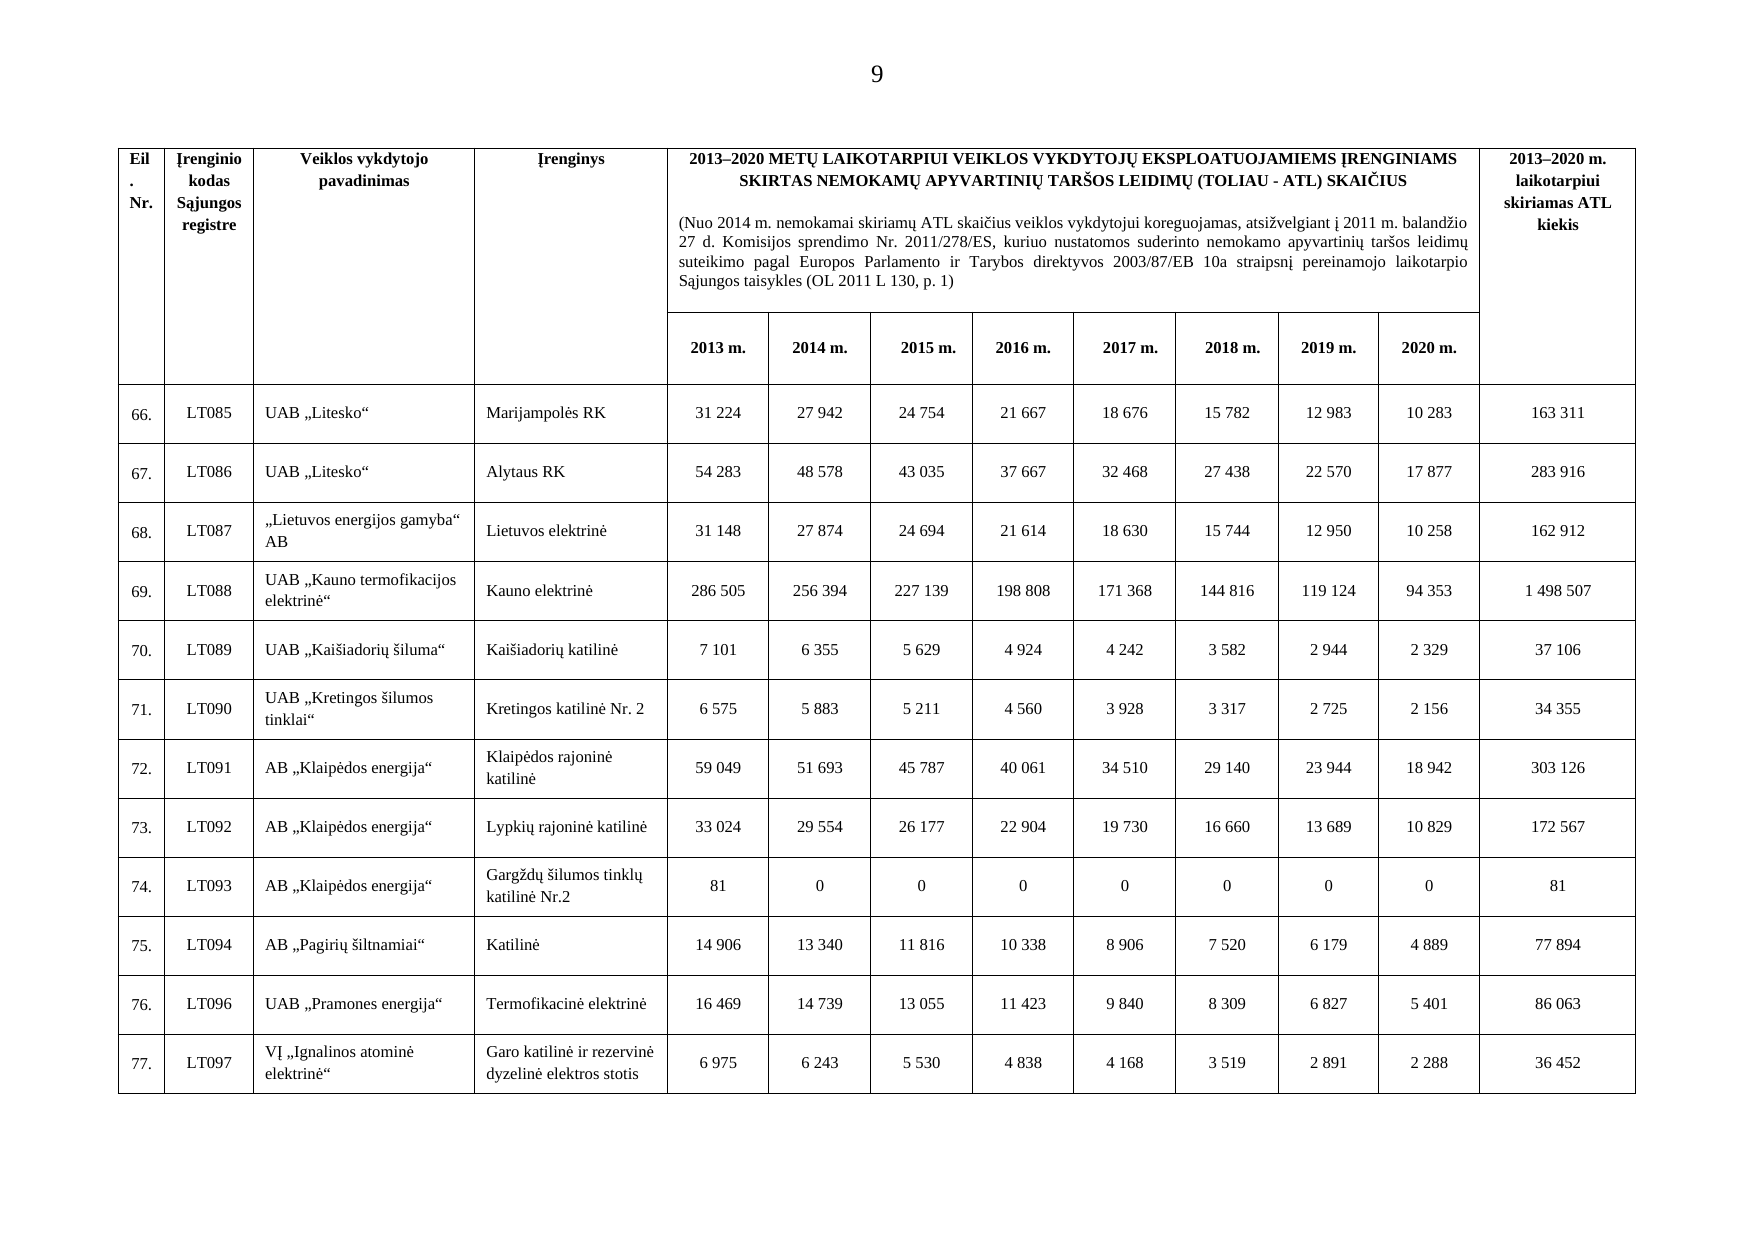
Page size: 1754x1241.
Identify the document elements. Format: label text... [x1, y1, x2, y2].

table_cell 51 693 [769, 740, 870, 797]
table_cell Marijampolės RK [475, 385, 667, 443]
table_cell 59 049 [668, 740, 768, 797]
table_cell LT087 [165, 503, 253, 561]
table_cell Kaišiadorių katilinė [475, 621, 667, 679]
table_header Veiklos vykdytojo pavadinimas [254, 149, 474, 384]
table_cell 8 906 [1074, 917, 1175, 975]
table_cell Lypkių rajoninė katilinė [475, 799, 667, 857]
table_cell Kretingos katilinė Nr. 2 [475, 680, 667, 738]
table_cell 0 [1074, 858, 1175, 916]
table_cell 81 [668, 858, 768, 916]
table_cell 11 423 [973, 976, 1073, 1034]
table_cell 40 061 [973, 740, 1073, 797]
table_cell 0 [1176, 858, 1278, 916]
table_cell 68. [119, 503, 164, 561]
table_cell 21 614 [973, 503, 1073, 561]
table_cell 77 894 [1480, 917, 1635, 975]
table_cell UAB „Kauno termofikacijos elektrinė“ [254, 562, 474, 620]
table_cell 70. [119, 621, 164, 679]
table_cell LT093 [165, 858, 253, 916]
table_cell 6 575 [668, 680, 768, 738]
table_cell LT096 [165, 976, 253, 1034]
table_cell 0 [871, 858, 972, 916]
table_cell LT088 [165, 562, 253, 620]
table_cell Gargždų šilumos tinklų katilinė Nr.2 [475, 858, 667, 916]
table_cell 29 554 [769, 799, 870, 857]
table_cell 7 101 [668, 621, 768, 679]
table_cell UAB „Pramones energija“ [254, 976, 474, 1034]
table_cell 12 950 [1279, 503, 1378, 561]
table_cell 18 942 [1379, 740, 1479, 797]
table_cell 5 883 [769, 680, 870, 738]
table_cell 303 126 [1480, 740, 1635, 797]
table_cell 172 567 [1480, 799, 1635, 857]
table_cell 19 730 [1074, 799, 1175, 857]
table_cell 1 498 507 [1480, 562, 1635, 620]
table_cell Kauno elektrinė [475, 562, 667, 620]
table_cell 10 258 [1379, 503, 1479, 561]
table_cell 22 570 [1279, 444, 1378, 502]
table_cell 48 578 [769, 444, 870, 502]
table_cell LT091 [165, 740, 253, 797]
table_cell UAB „Litesko“ [254, 444, 474, 502]
table_cell UAB „Kretingos šilumos tinklai“ [254, 680, 474, 738]
table_cell 2 944 [1279, 621, 1378, 679]
table_cell 14 739 [769, 976, 870, 1034]
table_cell 32 468 [1074, 444, 1175, 502]
table_cell 2 891 [1279, 1035, 1378, 1093]
table_cell 26 177 [871, 799, 972, 857]
table_cell 27 438 [1176, 444, 1278, 502]
table_cell 286 505 [668, 562, 768, 620]
table_cell 163 311 [1480, 385, 1635, 443]
table_cell 5 211 [871, 680, 972, 738]
table_cell 10 338 [973, 917, 1073, 975]
table_cell 21 667 [973, 385, 1073, 443]
table_cell 75. [119, 917, 164, 975]
table_cell 54 283 [668, 444, 768, 502]
table_cell 11 816 [871, 917, 972, 975]
table_cell 34 510 [1074, 740, 1175, 797]
table_cell Termofikacinė elektrinė [475, 976, 667, 1034]
table_cell 29 140 [1176, 740, 1278, 797]
table_cell 31 224 [668, 385, 768, 443]
table_cell 13 055 [871, 976, 972, 1034]
table_cell 2020 m. [1379, 313, 1479, 384]
table_cell UAB „Kaišiadorių šiluma“ [254, 621, 474, 679]
table_cell 69. [119, 562, 164, 620]
table_cell LT092 [165, 799, 253, 857]
table_cell 4 889 [1379, 917, 1479, 975]
table_cell 17 877 [1379, 444, 1479, 502]
table_header 2013–2020 METŲ LAIKOTARPIUI VEIKLOS VYKDYTOJŲ EKSPLOATUOJAMIEMS ĮRENGINIAMS SKIRTAS NEMOKAMŲ APYVARTINIŲ TARŠOS LEIDIMŲ (TOLIAU - ATL) SKAIČIUS (Nuo 2014 m. nemokamai skiriamų ATL skaičius veiklos vykdytojui koreguojamas, atsižvelgiant į 2011 m. balandžio 27 d. Komisijos sprendimo Nr. 2011/278/ES, kuriuo nustatomos suderinto nemokamo apyvartinių taršos leidimų suteikimo pagal Europos Parlamento ir Tarybos direktyvos 2003/87/EB 10a straipsnį pereinamojo laikotarpio Sąjungos taisykles (OL 2011 L 130, p. 1) [668, 149, 1479, 312]
table_cell AB „Klaipėdos energija“ [254, 799, 474, 857]
table_cell LT094 [165, 917, 253, 975]
table_cell UAB „Litesko“ [254, 385, 474, 443]
table_cell 5 629 [871, 621, 972, 679]
table_cell LT089 [165, 621, 253, 679]
table_cell 34 355 [1480, 680, 1635, 738]
table_cell 15 744 [1176, 503, 1278, 561]
table_cell Garo katilinė ir rezervinė dyzelinė elektros stotis [475, 1035, 667, 1093]
table_cell 37 106 [1480, 621, 1635, 679]
table_cell LT097 [165, 1035, 253, 1093]
table_cell 2017 m. [1074, 313, 1175, 384]
table_cell 6 355 [769, 621, 870, 679]
table_cell 6 827 [1279, 976, 1378, 1034]
table_cell 27 874 [769, 503, 870, 561]
table_cell 24 694 [871, 503, 972, 561]
table_cell AB „Klaipėdos energija“ [254, 858, 474, 916]
table_cell 15 782 [1176, 385, 1278, 443]
table_cell 0 [1379, 858, 1479, 916]
table_cell 71. [119, 680, 164, 738]
table_cell 45 787 [871, 740, 972, 797]
table_cell 9 840 [1074, 976, 1175, 1034]
table_cell 2015 m. [871, 313, 972, 384]
table_cell 77. [119, 1035, 164, 1093]
table_cell 18 630 [1074, 503, 1175, 561]
table_cell 2014 m. [769, 313, 870, 384]
table_cell „Lietuvos energijos gamyba“ AB [254, 503, 474, 561]
table_cell 31 148 [668, 503, 768, 561]
table_cell 81 [1480, 858, 1635, 916]
table_cell 4 924 [973, 621, 1073, 679]
table_cell Lietuvos elektrinė [475, 503, 667, 561]
table_cell 2 156 [1379, 680, 1479, 738]
table_cell 76. [119, 976, 164, 1034]
table_cell 6 179 [1279, 917, 1378, 975]
table_cell LT086 [165, 444, 253, 502]
table_cell 16 469 [668, 976, 768, 1034]
table_cell 283 916 [1480, 444, 1635, 502]
table_cell 198 808 [973, 562, 1073, 620]
table_cell 23 944 [1279, 740, 1378, 797]
table_cell 256 394 [769, 562, 870, 620]
table_cell 227 139 [871, 562, 972, 620]
table_cell 144 816 [1176, 562, 1278, 620]
table_cell 12 983 [1279, 385, 1378, 443]
table_cell 86 063 [1480, 976, 1635, 1034]
table_cell 14 906 [668, 917, 768, 975]
table_cell 6 975 [668, 1035, 768, 1093]
table_cell 13 689 [1279, 799, 1378, 857]
table_cell LT090 [165, 680, 253, 738]
table_header Įrenginys [475, 149, 667, 384]
table_cell Klaipėdos rajoninė katilinė [475, 740, 667, 797]
table_cell 3 928 [1074, 680, 1175, 738]
table_cell 0 [973, 858, 1073, 916]
table_header 2013–2020 m. laikotarpiui skiriamas ATL kiekis [1480, 149, 1635, 384]
table_cell 43 035 [871, 444, 972, 502]
table_cell 7 520 [1176, 917, 1278, 975]
table_cell 22 904 [973, 799, 1073, 857]
table_cell AB „Pagirių šiltnamiai“ [254, 917, 474, 975]
table_header Eil. Nr. [119, 149, 164, 384]
table_cell 8 309 [1176, 976, 1278, 1034]
table_cell 162 912 [1480, 503, 1635, 561]
table_cell AB „Klaipėdos energija“ [254, 740, 474, 797]
table_cell 27 942 [769, 385, 870, 443]
table_cell Alytaus RK [475, 444, 667, 502]
table_cell 2018 m. [1176, 313, 1278, 384]
table_cell 66. [119, 385, 164, 443]
table_cell VĮ „Ignalinos atominė elektrinė“ [254, 1035, 474, 1093]
table_cell 4 560 [973, 680, 1073, 738]
table_cell 4 168 [1074, 1035, 1175, 1093]
table_cell 10 829 [1379, 799, 1479, 857]
table_cell 33 024 [668, 799, 768, 857]
table_cell 36 452 [1480, 1035, 1635, 1093]
table_cell 3 519 [1176, 1035, 1278, 1093]
table_cell 2019 m. [1279, 313, 1378, 384]
table_cell LT085 [165, 385, 253, 443]
table_cell 6 243 [769, 1035, 870, 1093]
table_header Įrenginio kodas Sąjungos registre [165, 149, 253, 384]
table_cell Katilinė [475, 917, 667, 975]
table_cell 3 317 [1176, 680, 1278, 738]
table_cell 24 754 [871, 385, 972, 443]
table_cell 4 242 [1074, 621, 1175, 679]
table_cell 74. [119, 858, 164, 916]
table_cell 94 353 [1379, 562, 1479, 620]
table_cell 5 530 [871, 1035, 972, 1093]
table_cell 3 582 [1176, 621, 1278, 679]
table_cell 67. [119, 444, 164, 502]
table_cell 2016 m. [973, 313, 1073, 384]
table_cell 37 667 [973, 444, 1073, 502]
table_cell 2 329 [1379, 621, 1479, 679]
table_cell 18 676 [1074, 385, 1175, 443]
table_cell 10 283 [1379, 385, 1479, 443]
table_cell 0 [1279, 858, 1378, 916]
table_cell 2013 m. [668, 313, 768, 384]
table_cell 73. [119, 799, 164, 857]
table_cell 119 124 [1279, 562, 1378, 620]
table_cell 4 838 [973, 1035, 1073, 1093]
table_cell 171 368 [1074, 562, 1175, 620]
table_cell 2 288 [1379, 1035, 1479, 1093]
table_cell 5 401 [1379, 976, 1479, 1034]
table_cell 0 [769, 858, 870, 916]
table_cell 13 340 [769, 917, 870, 975]
table_cell 16 660 [1176, 799, 1278, 857]
table_cell 2 725 [1279, 680, 1378, 738]
table_cell 72. [119, 740, 164, 797]
